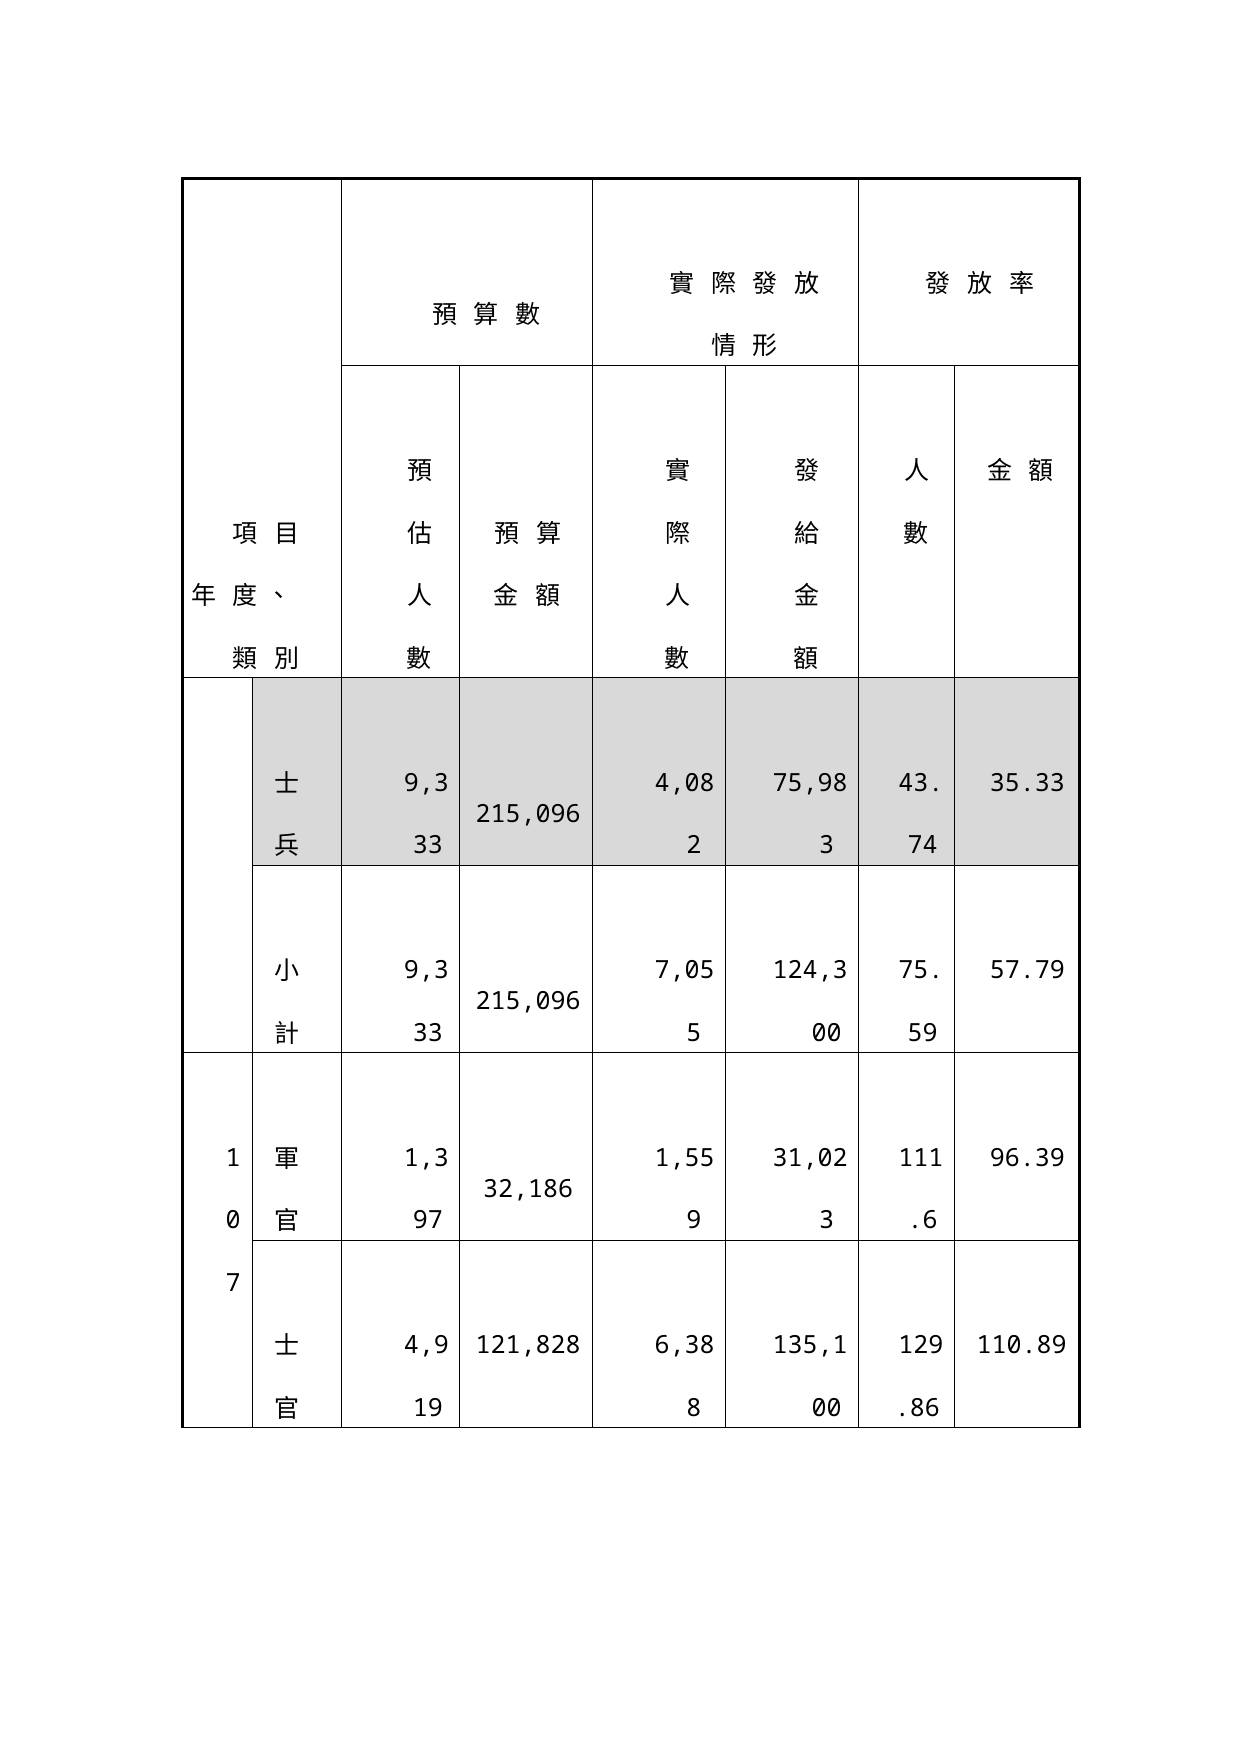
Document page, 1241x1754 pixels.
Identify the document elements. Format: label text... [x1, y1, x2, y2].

table_cell 預算金額 [460, 366, 592, 677]
table_cell 金額 [955, 366, 1078, 677]
table_header 發放率 [859, 180, 1078, 365]
table_cell [184, 678, 252, 1052]
table_cell 士官 [253, 1241, 341, 1427]
table_cell 31,023 [726, 1053, 858, 1240]
table_cell 35.33 [955, 678, 1078, 865]
table_cell 32,186 [460, 1053, 592, 1240]
table_cell 57.79 [955, 866, 1078, 1052]
table_cell 135,100 [726, 1241, 858, 1427]
table_cell 人數 [859, 366, 954, 677]
table_cell 小計 [253, 866, 341, 1052]
table_cell 111.6 [859, 1053, 954, 1240]
table_cell 發給金額 [726, 366, 858, 677]
table_cell 9,333 [342, 678, 459, 865]
table_cell 121,828 [460, 1241, 592, 1427]
table_cell 43.74 [859, 678, 954, 865]
table_cell 士兵 [253, 678, 341, 865]
table_cell 75.59 [859, 866, 954, 1052]
table_cell 6,388 [593, 1241, 725, 1427]
table_cell 7,055 [593, 866, 725, 1052]
table_cell 110.89 [955, 1241, 1078, 1427]
table_cell 預估人數 [342, 366, 459, 677]
table_cell 4,919 [342, 1241, 459, 1427]
table_cell 129.86 [859, 1241, 954, 1427]
table_cell 1,559 [593, 1053, 725, 1240]
table_cell 4,082 [593, 678, 725, 865]
table_header 實際發放情形 [593, 180, 858, 365]
table_cell 9,333 [342, 866, 459, 1052]
table_cell 實際人數 [593, 366, 725, 677]
table_header 項目 年度、類別 [184, 180, 341, 677]
table_cell 215,096 [460, 866, 592, 1052]
table_header 預算數 [342, 180, 592, 365]
table_cell 215,096 [460, 678, 592, 865]
table_cell 124,300 [726, 866, 858, 1052]
table_cell 96.39 [955, 1053, 1078, 1240]
table_cell 1,397 [342, 1053, 459, 1240]
table_cell 107 [184, 1053, 252, 1427]
table_cell 75,983 [726, 678, 858, 865]
table_cell 軍官 [253, 1053, 341, 1240]
